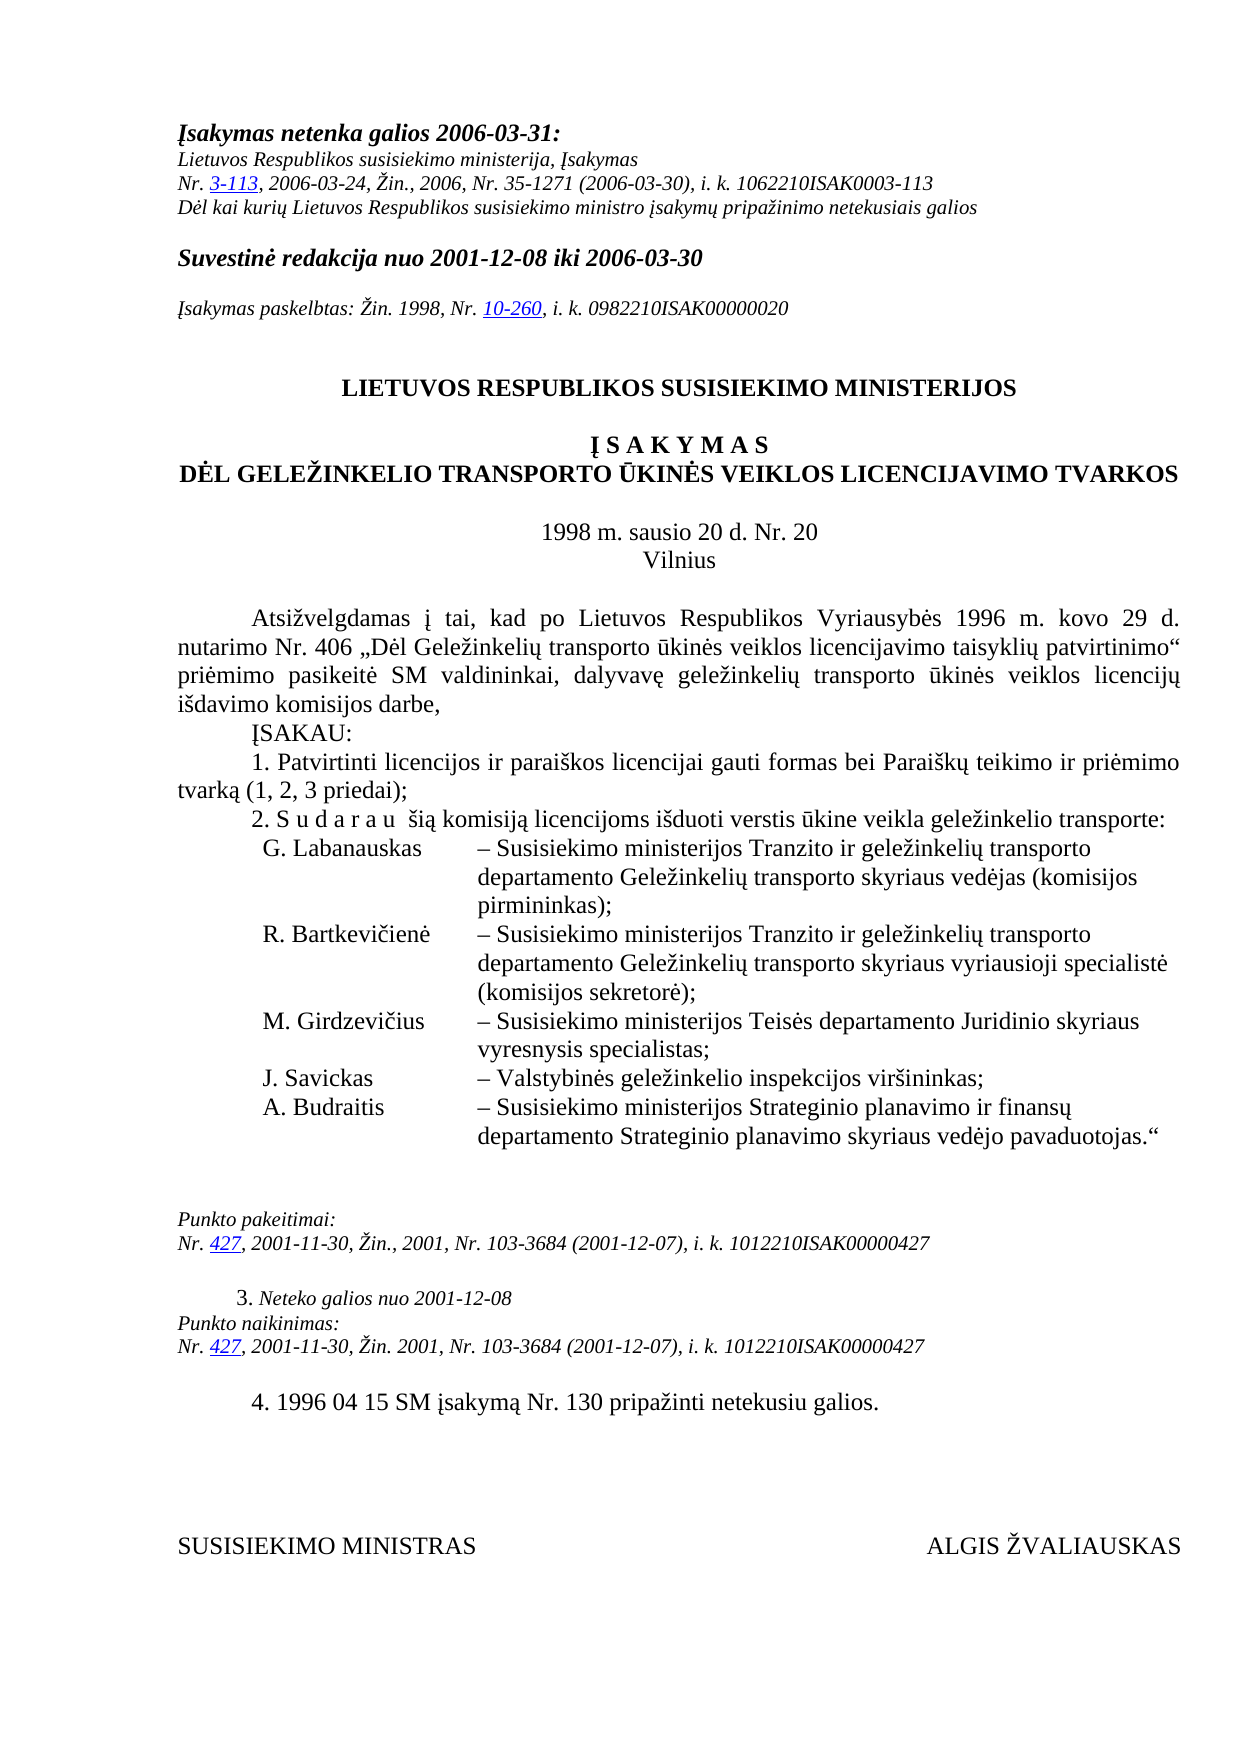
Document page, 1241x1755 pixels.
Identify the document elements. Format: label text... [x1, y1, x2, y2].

table_cell J. Savickas [177, 1063, 466, 1092]
table_cell – Susisiekimo ministerijos Strateginio planavimo ir finansų departamento Strateginio planavimo skyriaus vedėjo pavaduotojas.“ [466, 1092, 1181, 1178]
table_header – Susisiekimo ministerijos Tranzito ir geležinkelių transporto departamento Geležinkelių transporto skyriaus vedėjas (komisijos pirmininkas); [466, 833, 1181, 919]
table_header G. Labanauskas [177, 833, 466, 919]
text Suvestinė redakcija nuo 2001-12-08 iki 2006-03-30 [177, 243, 1181, 272]
text Įsakymas netenka galios 2006-03-31: [177, 118, 1181, 147]
text Atsižvelgdamas į tai, kad po Lietuvos Respublikos Vyriausybės 1996 m. kovo 29 d. nutarimo Nr. 406 „Dėl Geležinkelių transporto ūkinės veiklos licencijavimo taisyklių patvirtinimo“ priėmimo pasikeitė SM valdininkai, dalyvavę geležinkelių transporto ūkinės veiklos licencijų išdavimo komisijos darbe, [177, 603, 1181, 718]
text Punkto naikinimas: [177, 1310, 1181, 1334]
table_cell A. Budraitis [177, 1092, 466, 1178]
text DĖL GELEŽINKELIO TRANSPORTO ŪKINĖS VEIKLOS LICENCIJAVIMO TVARKOS [177, 459, 1181, 488]
text Į S A K Y M A S [177, 430, 1181, 459]
text LIETUVOS RESPUBLIKOS SUSISIEKIMO MINISTERIJOS [177, 373, 1181, 402]
text 1. Patvirtinti licencijos ir paraiškos licencijai gauti formas bei Paraiškų teikimo ir priėmimo tvarką (1, 2, 3 priedai); [177, 747, 1181, 804]
text Vilnius [177, 545, 1181, 574]
table_cell – Susisiekimo ministerijos Teisės departamento Juridinio skyriaus vyresnysis specialistas; [466, 1006, 1171, 1063]
table_cell – Valstybinės geležinkelio inspekcijos viršininkas; [466, 1063, 1181, 1092]
text 2.Sudarau šią komisiją licencijoms išduoti verstis ūkine veikla geležinkelio transporte: [177, 804, 1181, 833]
text Nr. 427, 2001-11-30, Žin., 2001, Nr. 103-3684 (2001-12-07), i. k. 1012210ISAK00000427 [177, 1231, 1181, 1255]
text Punkto pakeitimai: [177, 1207, 1181, 1231]
text 3. Neteko galios nuo 2001-12-08 [177, 1284, 1181, 1310]
text 1998 m. sausio 20 d. Nr. 20 [177, 517, 1181, 545]
text Dėl kai kurių Lietuvos Respublikos susisiekimo ministro įsakymų pripažinimo netekusiais galios [177, 195, 1181, 219]
text Lietuvos Respublikos susisiekimo ministerija, Įsakymas [177, 147, 1181, 171]
text Įsakymas paskelbtas: Žin. 1998, Nr. 10-260, i. k. 0982210ISAK00000020 [177, 296, 1181, 320]
text Nr. 3-113, 2006-03-24, Žin., 2006, Nr. 35-1271 (2006-03-30), i. k. 1062210ISAK0003-113 [177, 171, 1181, 195]
text SUSISIEKIMO MINISTRAS ALGIS ŽVALIAUSKAS [177, 1531, 1181, 1560]
text Nr. 427, 2001-11-30, Žin. 2001, Nr. 103-3684 (2001-12-07), i. k. 1012210ISAK00000427 [177, 1334, 1181, 1358]
table_cell [1171, 1006, 1181, 1063]
text 4. 1996 04 15 SM įsakymą Nr. 130 pripažinti netekusiu galios. [177, 1387, 1181, 1416]
text ĮSAKAU: [177, 718, 1181, 747]
table_cell R. Bartkevičienė [177, 919, 466, 1006]
table_cell M. Girdzevičius [177, 1006, 466, 1063]
table_cell – Susisiekimo ministerijos Tranzito ir geležinkelių transporto departamento Geležinkelių transporto skyriaus vyriausioji specialistė (komisijos sekretorė); [466, 919, 1181, 1006]
